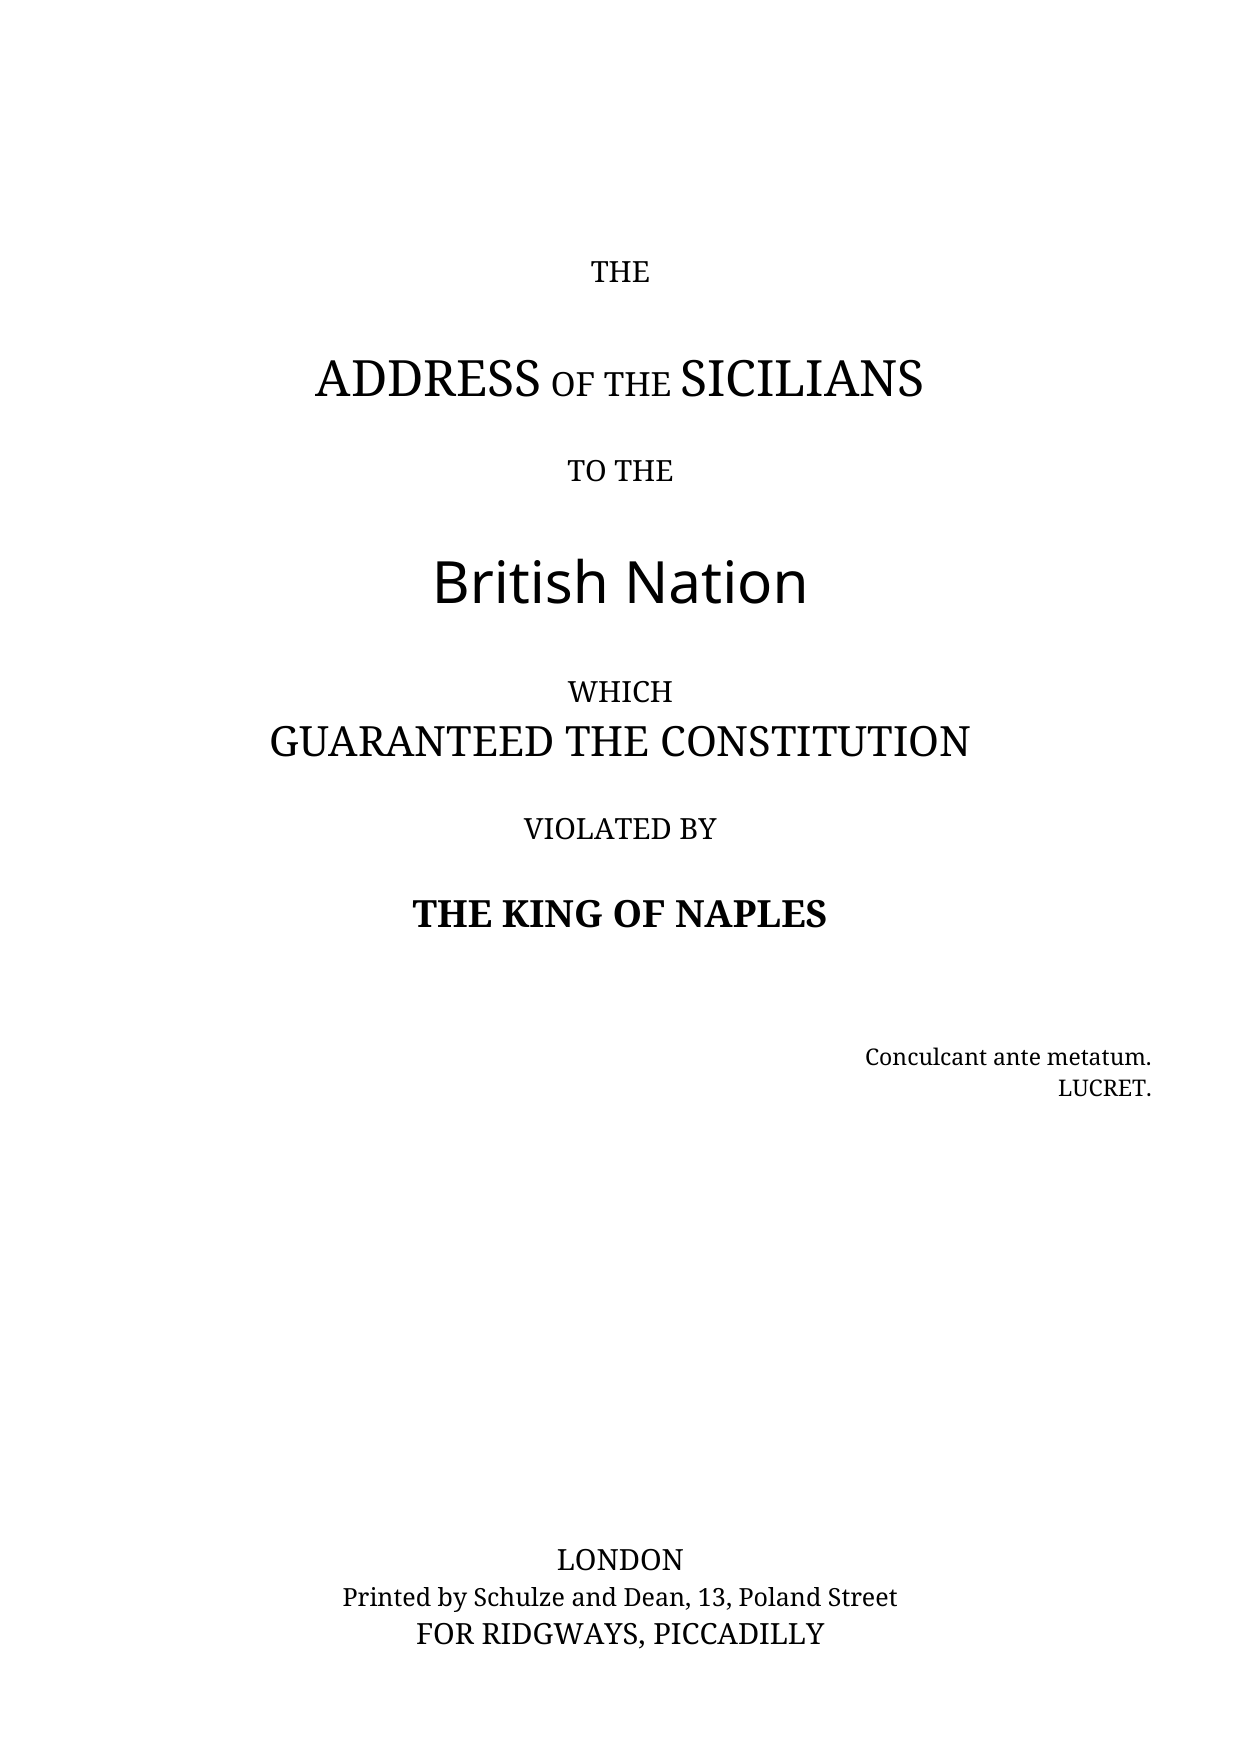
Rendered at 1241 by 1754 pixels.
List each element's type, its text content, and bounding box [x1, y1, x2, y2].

text LUCRET. [88, 1072, 1152, 1103]
text WHICH [88, 672, 1152, 711]
text THE [100, 251, 1140, 291]
text LONDON [88, 1539, 1152, 1579]
text ADDRESS OF THE SICILIANS [88, 343, 1152, 411]
text GUARANTEED THE CONSTITUTION [88, 711, 1152, 768]
text FOR RIDGWAYS, PICCADILLY [88, 1613, 1152, 1653]
text TO THE [88, 451, 1152, 490]
text Printed by Schulze and Dean, 13, Poland Street [88, 1579, 1152, 1613]
text Conculcant ante metatum. [88, 1040, 1152, 1072]
text British Nation [88, 541, 1152, 621]
text THE KING OF NAPLES [88, 887, 1152, 938]
text VIOLATED BY [88, 808, 1152, 848]
